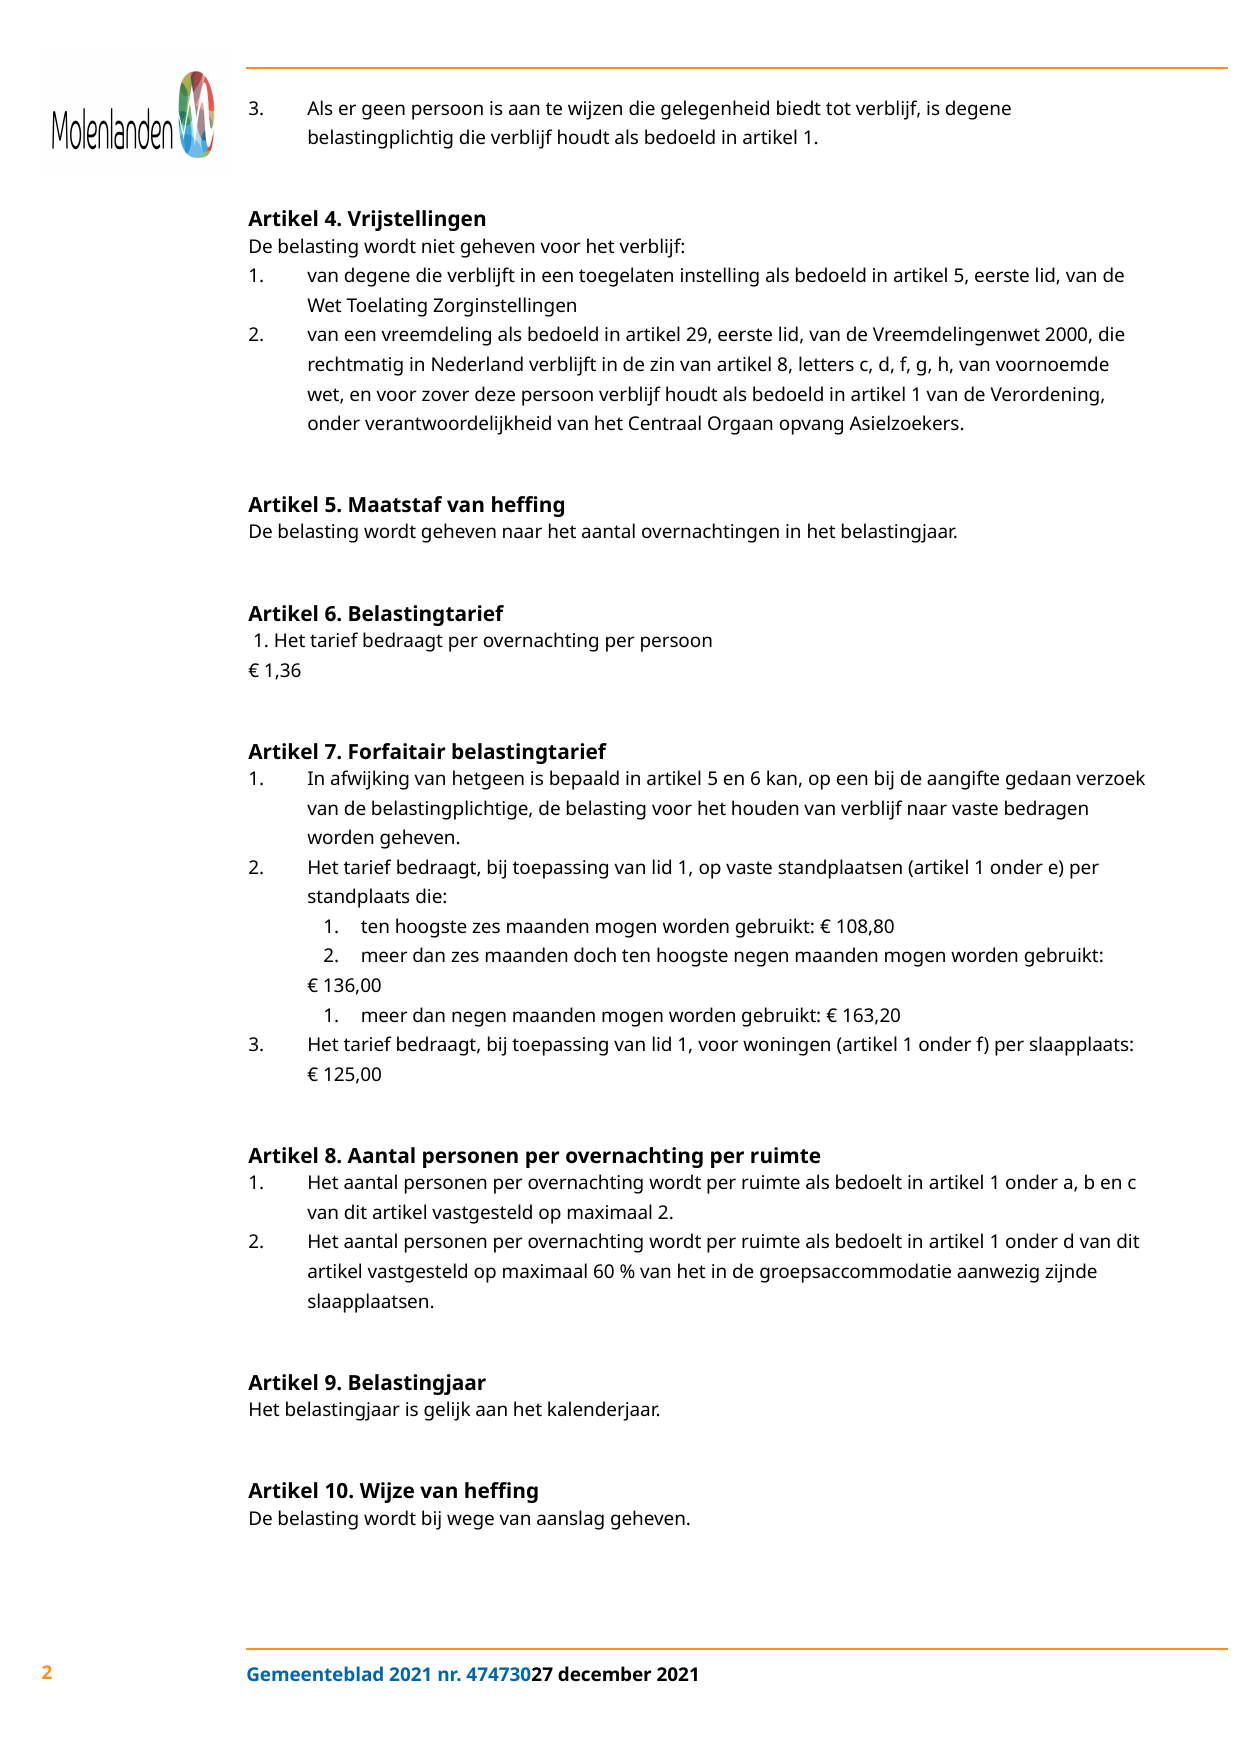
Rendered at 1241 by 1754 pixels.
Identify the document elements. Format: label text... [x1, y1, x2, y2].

text Het belastingjaar is gelijk aan het kalenderjaar. [248, 1396, 1152, 1422]
text Artikel 8. Aantal personen per overnachting per ruimte [248, 1141, 1152, 1169]
text De belasting wordt geheven naar het aantal overnachtingen in het belastingjaar. [248, 519, 1152, 544]
list € 125,00 [248, 1061, 1152, 1087]
text € 1,36 [248, 657, 1152, 682]
list € 136,00 [248, 972, 1152, 998]
list ten hoogste zes maanden mogen worden gebruikt: € 108,80 [323, 913, 1152, 939]
list van degene die verblijft in een toegelaten instelling als bedoeld in artikel 5, eerste lid, van de Wet Toelating Zorginstellingen [248, 262, 1152, 318]
list Het aantal personen per overnachting wordt per ruimte als bedoelt in artikel 1 onder d van dit artikel vastgesteld op maximaal 60 % van het in de groepsaccommodatie aanwezig zijnde slaapplaatsen. [248, 1229, 1152, 1313]
text Artikel 9. Belastingjaar [248, 1368, 1152, 1396]
list Het aantal personen per overnachting wordt per ruimte als bedoelt in artikel 1 onder a, b en c van dit artikel vastgesteld op maximaal 2. [248, 1169, 1152, 1225]
list Het tarief bedraagt, bij toepassing van lid 1, op vaste standplaatsen (artikel 1 onder e) per standplaats die: [248, 854, 1152, 909]
text De belasting wordt niet geheven voor het verblijf: [248, 233, 1152, 258]
list meer dan negen maanden mogen worden gebruikt: € 163,20 [323, 1002, 1152, 1028]
list Het tarief bedraagt, bij toepassing van lid 1, voor woningen (artikel 1 onder f) per slaapplaats: [248, 1031, 1152, 1057]
text De belasting wordt bij wege van aanslag geheven. [248, 1505, 1152, 1530]
text Artikel 5. Maatstaf van heffing [248, 490, 1152, 519]
text Artikel 10. Wijze van heffing [248, 1476, 1152, 1505]
text Artikel 7. Forfaitair belastingtarief [248, 737, 1152, 765]
text Artikel 6. Belastingtarief [248, 599, 1152, 627]
picture [41, 47, 231, 172]
text 1. Het tarief bedraagt per overnachting per persoon [248, 627, 1152, 653]
list In afwijking van hetgeen is bepaald in artikel 5 en 6 kan, op een bij de aangifte gedaan verzoek van de belastingplichtige, de belasting voor het houden van verblijf naar vaste bedragen worden geheven. [248, 765, 1152, 850]
list Als er geen persoon is aan te wijzen die gelegenheid biedt tot verblijf, is degene belastingplichtig die verblijf houdt als bedoeld in artikel 1. [248, 95, 1152, 150]
list meer dan zes maanden doch ten hoogste negen maanden mogen worden gebruikt: [323, 943, 1152, 968]
list van een vreemdeling als bedoeld in artikel 29, eerste lid, van de Vreemdelingenwet 2000, die rechtmatig in Nederland verblijft in de zin van artikel 8, letters c, d, f, g, h, van voornoemde wet, en voor zover deze persoon verblijf houdt als bedoeld in artikel 1 van de Verordening, onder verantwoordelijkheid van het Centraal Orgaan opvang Asielzoekers. [248, 322, 1152, 436]
text Artikel 4. Vrijstellingen [248, 204, 1152, 233]
